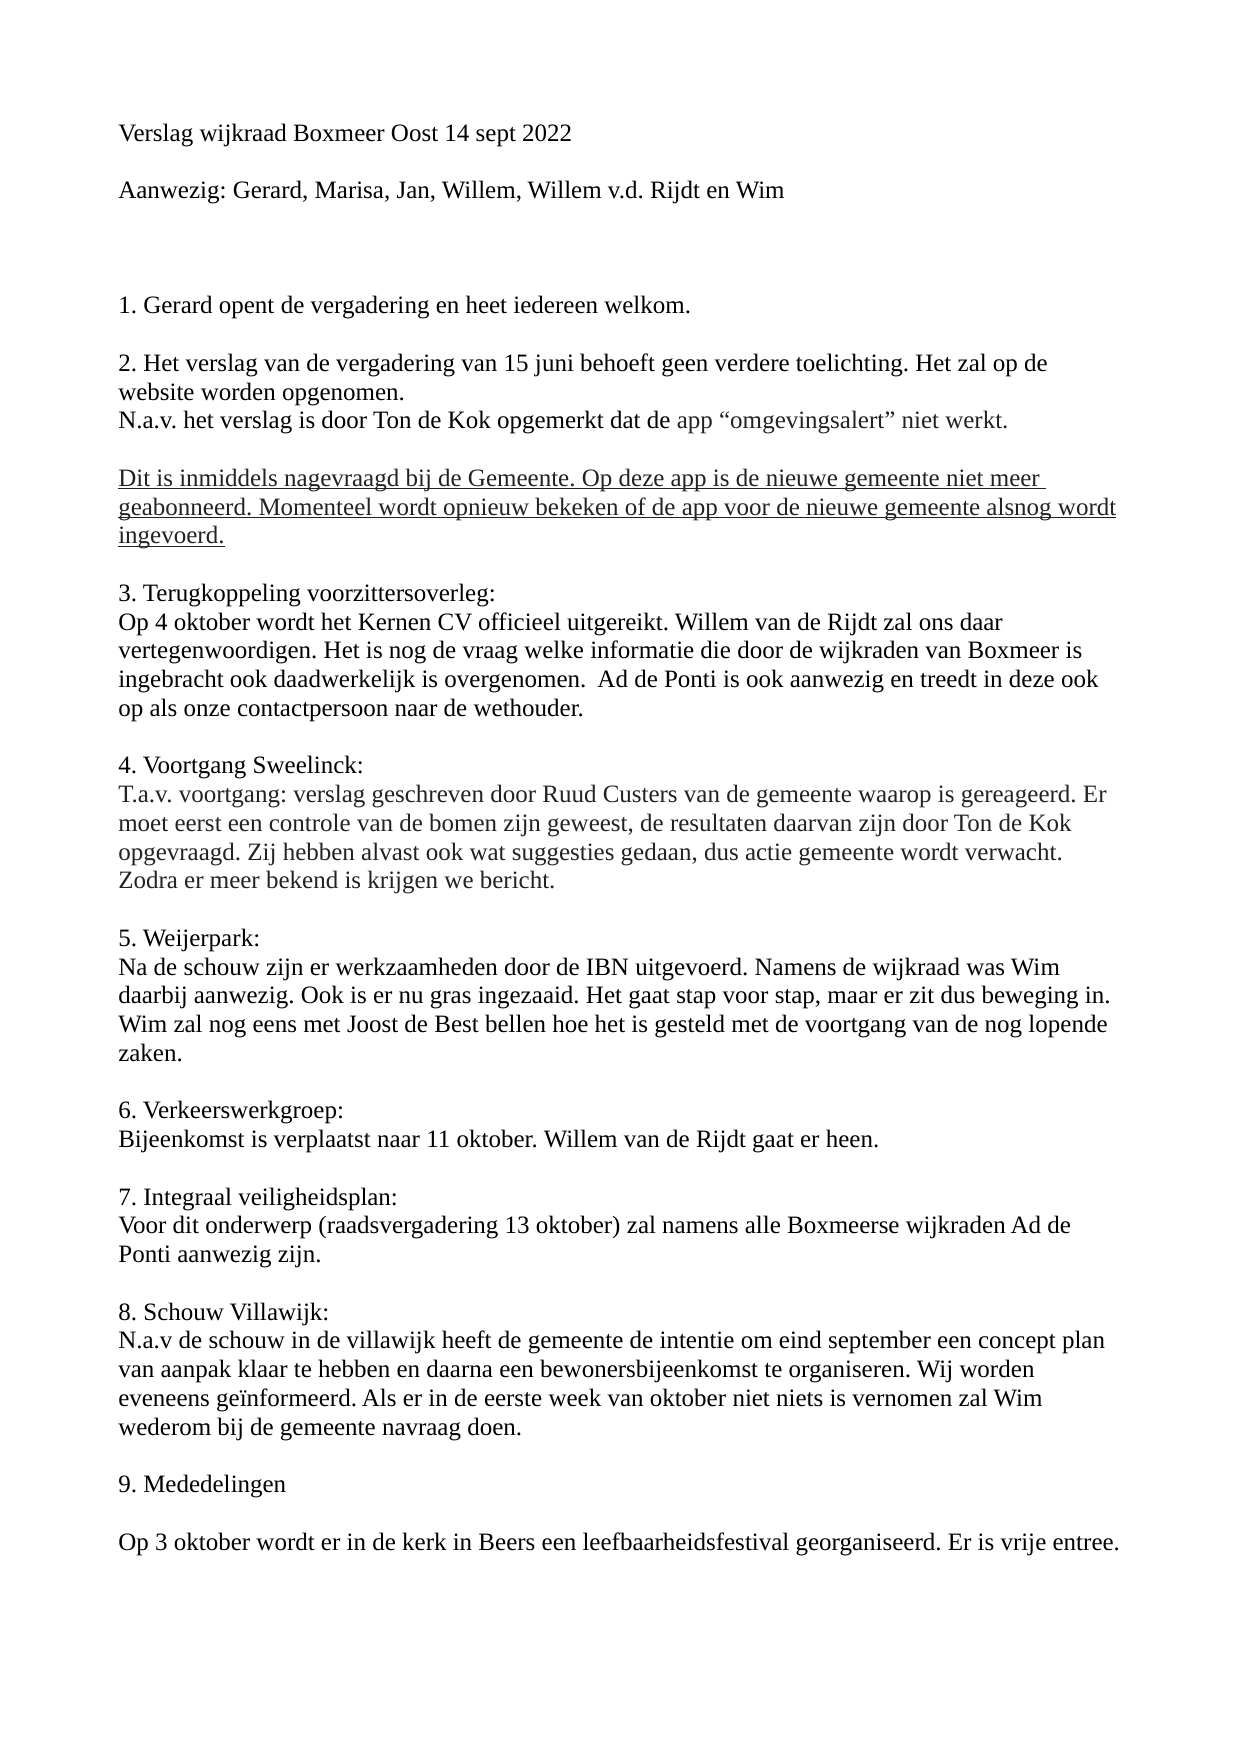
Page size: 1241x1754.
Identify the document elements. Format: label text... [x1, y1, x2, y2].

text Bijeenkomst is verplaatst naar 11 oktober. Willem van de Rijdt gaat er heen. [118, 1124, 1122, 1153]
text Aanwezig: Gerard, Marisa, Jan, Willem, Willem v.d. Rijdt en Wim [118, 176, 1122, 204]
text Op 3 oktober wordt er in de kerk in Beers een leefbaarheidsfestival georganiseerd. Er is vrije entree. [118, 1527, 1122, 1556]
text 9. Mededelingen [118, 1469, 1122, 1498]
text Verslag wijkraad Boxmeer Oost 14 sept 2022 [118, 118, 1122, 147]
text Na de schouw zijn er werkzaamheden door de IBN uitgevoerd. Namens de wijkraad was Wim daarbij aanwezig. Ook is er nu gras ingezaaid. Het gaat stap voor stap, maar er zit dus beweging in. Wim zal nog eens met Joost de Best bellen hoe het is gesteld met de voortgang van de nog lopende zaken. [118, 952, 1122, 1067]
text Zodra er meer bekend is krijgen we bericht. [118, 866, 1122, 894]
text T.a.v. voortgang: verslag geschreven door Ruud Custers van de gemeente waarop is gereageerd. Er moet eerst een controle van de bomen zijn geweest, de resultaten daarvan zijn door Ton de Kok opgevraagd. Zij hebben alvast ook wat suggesties gedaan, dus actie gemeente wordt verwacht. [118, 779, 1122, 866]
text 1. Gerard opent de vergadering en heet iedereen welkom. [118, 291, 1122, 319]
text 4. Voortgang Sweelinck: [118, 751, 1122, 779]
text 2. Het verslag van de vergadering van 15 juni behoeft geen verdere toelichting. Het zal op de website worden opgenomen. [118, 348, 1122, 406]
text Voor dit onderwerp (raadsvergadering 13 oktober) zal namens alle Boxmeerse wijkraden Ad de Ponti aanwezig zijn. [118, 1211, 1122, 1268]
text N.a.v de schouw in de villawijk heeft de gemeente de intentie om eind september een concept plan van aanpak klaar te hebben en daarna een bewonersbijeenkomst te organiseren. Wij worden eveneens geïnformeerd. Als er in de eerste week van oktober niet niets is vernomen zal Wim wederom bij de gemeente navraag doen. [118, 1326, 1122, 1441]
text 6. Verkeerswerkgroep: [118, 1096, 1122, 1124]
text 5. Weijerpark: [118, 923, 1122, 952]
text 3. Terugkoppeling voorzittersoverleg: [118, 578, 1122, 607]
text Dit is inmiddels nagevraagd bij de Gemeente. Op deze app is de nieuwe gemeente niet meer geabonneerd. Momenteel wordt opnieuw bekeken of de app voor de nieuwe gemeente alsnog wordt ingevoerd. [118, 463, 1122, 549]
text 8. Schouw Villawijk: [118, 1297, 1122, 1326]
text N.a.v. het verslag is door Ton de Kok opgemerkt dat de app “omgevingsalert” niet werkt. [118, 406, 1122, 434]
text Op 4 oktober wordt het Kernen CV officieel uitgereikt. Willem van de Rijdt zal ons daar vertegenwoordigen. Het is nog de vraag welke informatie die door de wijkraden van Boxmeer is ingebracht ook daadwerkelijk is overgenomen. Ad de Ponti is ook aanwezig en treedt in deze ook op als onze contactpersoon naar de wethouder. [118, 607, 1122, 722]
text 7. Integraal veiligheidsplan: [118, 1182, 1122, 1211]
